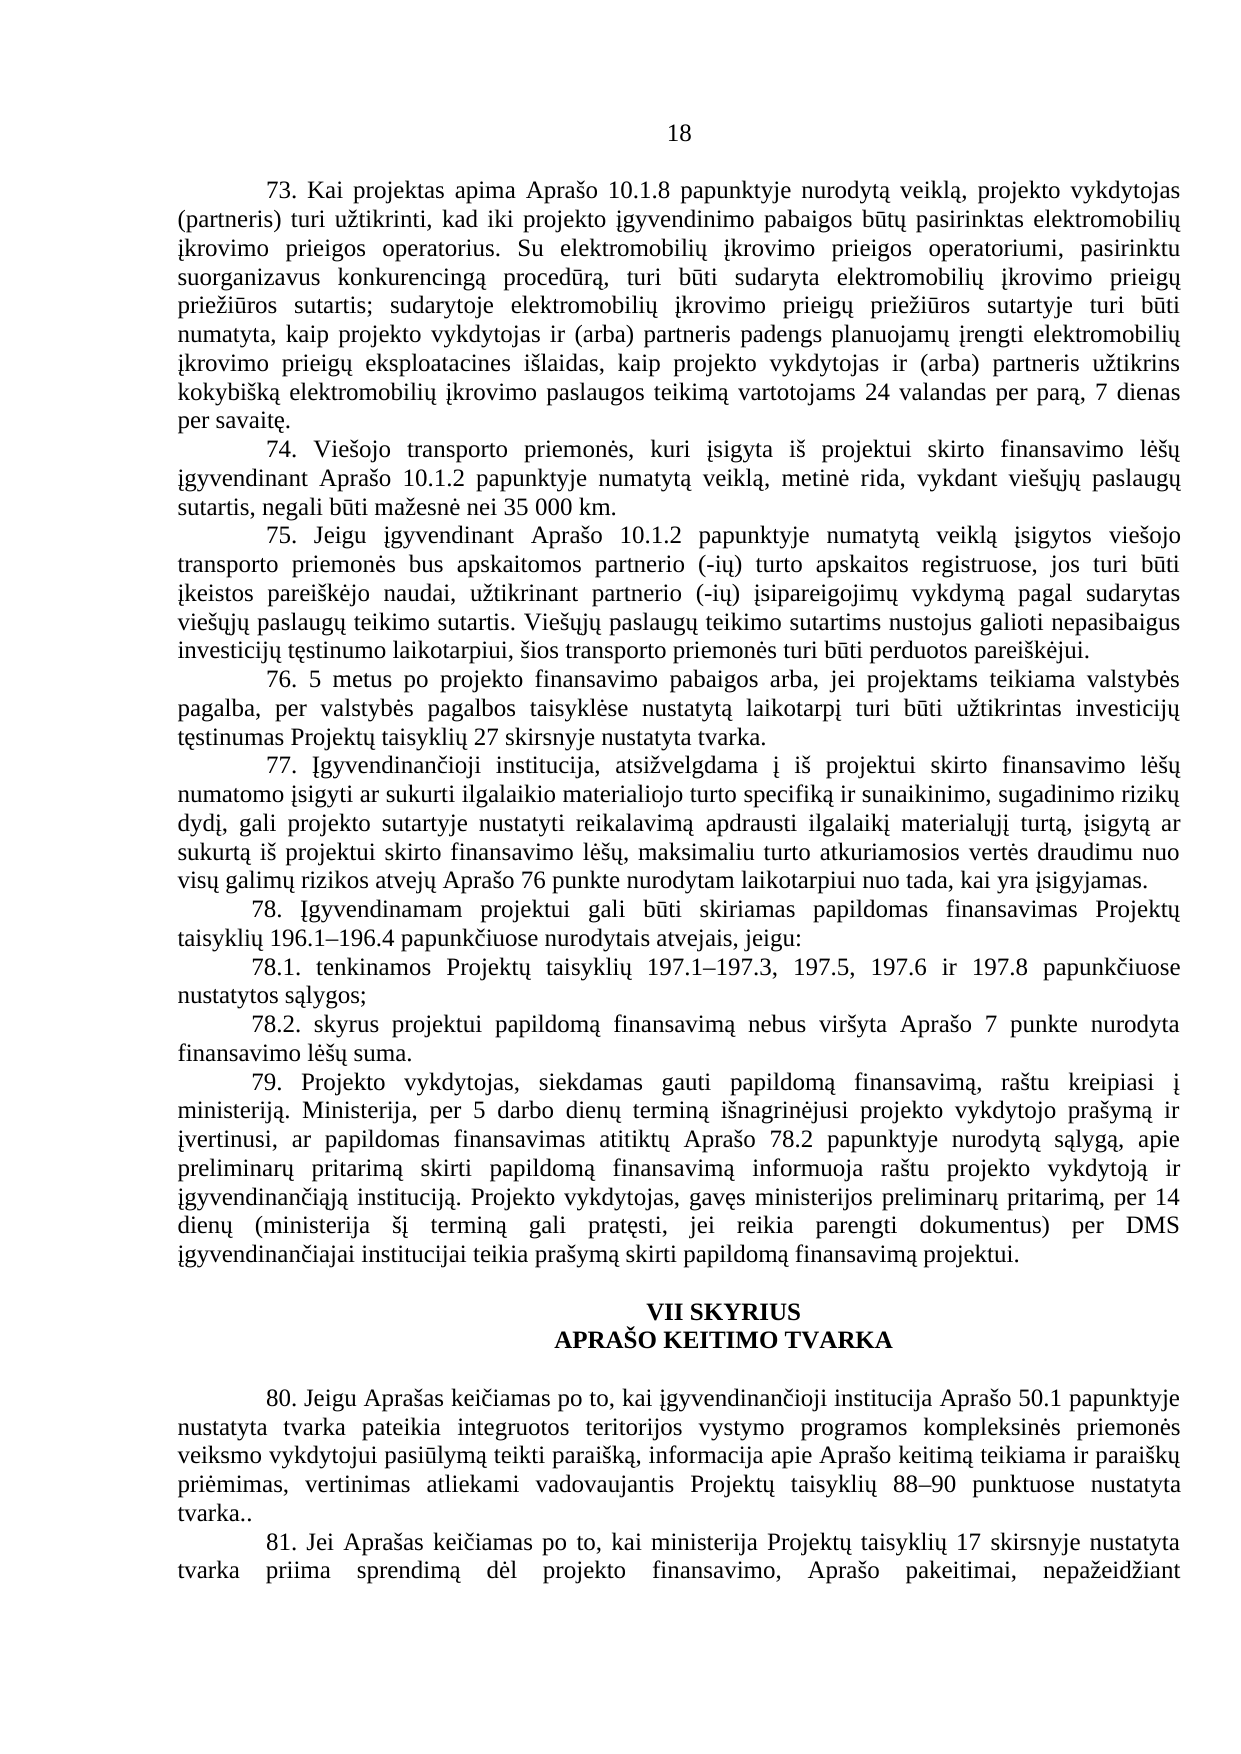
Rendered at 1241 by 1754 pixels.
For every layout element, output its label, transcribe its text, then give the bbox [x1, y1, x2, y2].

text 78.1. tenkinamos Projektų taisyklių 197.1–197.3, 197.5, 197.6 ir 197.8 papunkčiuose nustatytos sąlygos; [177, 952, 1181, 1009]
text 75. Jeigu įgyvendinant Aprašo 10.1.2 papunktyje numatytą veiklą įsigytos viešojo transporto priemonės bus apskaitomos partnerio (-ių) turto apskaitos registruose, jos turi būti įkeistos pareiškėjo naudai, užtikrinant partnerio (-ių) įsipareigojimų vykdymą pagal sudarytas viešųjų paslaugų teikimo sutartis. Viešųjų paslaugų teikimo sutartims nustojus galioti nepasibaigus investicijų tęstinumo laikotarpiui, šios transporto priemonės turi būti perduotos pareiškėjui. [177, 521, 1181, 664]
text APRAŠO KEITIMO TVARKA [177, 1326, 1181, 1354]
text 79. Projekto vykdytojas, siekdamas gauti papildomą finansavimą, raštu kreipiasi į ministeriją. Ministerija, per 5 darbo dienų terminą išnagrinėjusi projekto vykdytojo prašymą ir įvertinusi, ar papildomas finansavimas atitiktų Aprašo 78.2 papunktyje nurodytą sąlygą, apie preliminarų pritarimą skirti papildomą finansavimą informuoja raštu projekto vykdytoją ir įgyvendinančiąją instituciją. Projekto vykdytojas, gavęs ministerijos preliminarų pritarimą, per 14 dienų (ministerija šį terminą gali pratęsti, jei reikia parengti dokumentus) per DMS įgyvendinančiajai institucijai teikia prašymą skirti papildomą finansavimą projektui. [177, 1067, 1181, 1268]
text 78. Įgyvendinamam projektui gali būti skiriamas papildomas finansavimas Projektų taisyklių 196.1–196.4 papunkčiuose nurodytais atvejais, jeigu: [177, 894, 1181, 952]
text 81. Jei Aprašas keičiamas po to, kai ministerija Projektų taisyklių 17 skirsnyje nustatyta tvarka priima sprendimą dėl projekto finansavimo, Aprašo pakeitimai, nepažeidžiant [177, 1527, 1181, 1584]
text 77. Įgyvendinančioji institucija, atsižvelgdama į iš projektui skirto finansavimo lėšų numatomo įsigyti ar sukurti ilgalaikio materialiojo turto specifiką ir sunaikinimo, sugadinimo rizikų dydį, gali projekto sutartyje nustatyti reikalavimą apdrausti ilgalaikį materialųjį turtą, įsigytą ar sukurtą iš projektui skirto finansavimo lėšų, maksimaliu turto atkuriamosios vertės draudimu nuo visų galimų rizikos atvejų Aprašo 76 punkte nurodytam laikotarpiui nuo tada, kai yra įsigyjamas. [177, 751, 1181, 894]
text 76. 5 metus po projekto finansavimo pabaigos arba, jei projektams teikiama valstybės pagalba, per valstybės pagalbos taisyklėse nustatytą laikotarpį turi būti užtikrintas investicijų tęstinumas Projektų taisyklių 27 skirsnyje nustatyta tvarka. [177, 664, 1181, 751]
text 74. Viešojo transporto priemonės, kuri įsigyta iš projektui skirto finansavimo lėšų įgyvendinant Aprašo 10.1.2 papunktyje numatytą veiklą, metinė rida, vykdant viešųjų paslaugų sutartis, negali būti mažesnė nei 35 000 km. [177, 434, 1181, 521]
text 80. Jeigu Aprašas keičiamas po to, kai įgyvendinančioji institucija Aprašo 50.1 papunktyje nustatyta tvarka pateikia integruotos teritorijos vystymo programos kompleksinės priemonės veiksmo vykdytojui pasiūlymą teikti paraišką, informacija apie Aprašo keitimą teikiama ir paraiškų priėmimas, vertinimas atliekami vadovaujantis Projektų taisyklių 88–90 punktuose nustatyta tvarka.. [177, 1383, 1181, 1527]
text 78.2. skyrus projektui papildomą finansavimą nebus viršyta Aprašo 7 punkte nurodyta finansavimo lėšų suma. [177, 1009, 1181, 1067]
text 73. Kai projektas apima Aprašo 10.1.8 papunktyje nurodytą veiklą, projekto vykdytojas (partneris) turi užtikrinti, kad iki projekto įgyvendinimo pabaigos būtų pasirinktas elektromobilių įkrovimo prieigos operatorius. Su elektromobilių įkrovimo prieigos operatoriumi, pasirinktu suorganizavus konkurencingą procedūrą, turi būti sudaryta elektromobilių įkrovimo prieigų priežiūros sutartis; sudarytoje elektromobilių įkrovimo prieigų priežiūros sutartyje turi būti numatyta, kaip projekto vykdytojas ir (arba) partneris padengs planuojamų įrengti elektromobilių įkrovimo prieigų eksploatacines išlaidas, kaip projekto vykdytojas ir (arba) partneris užtikrins kokybišką elektromobilių įkrovimo paslaugos teikimą vartotojams 24 valandas per parą, 7 dienas per savaitę. [177, 176, 1181, 434]
text VII SKYRIUS [177, 1297, 1181, 1326]
